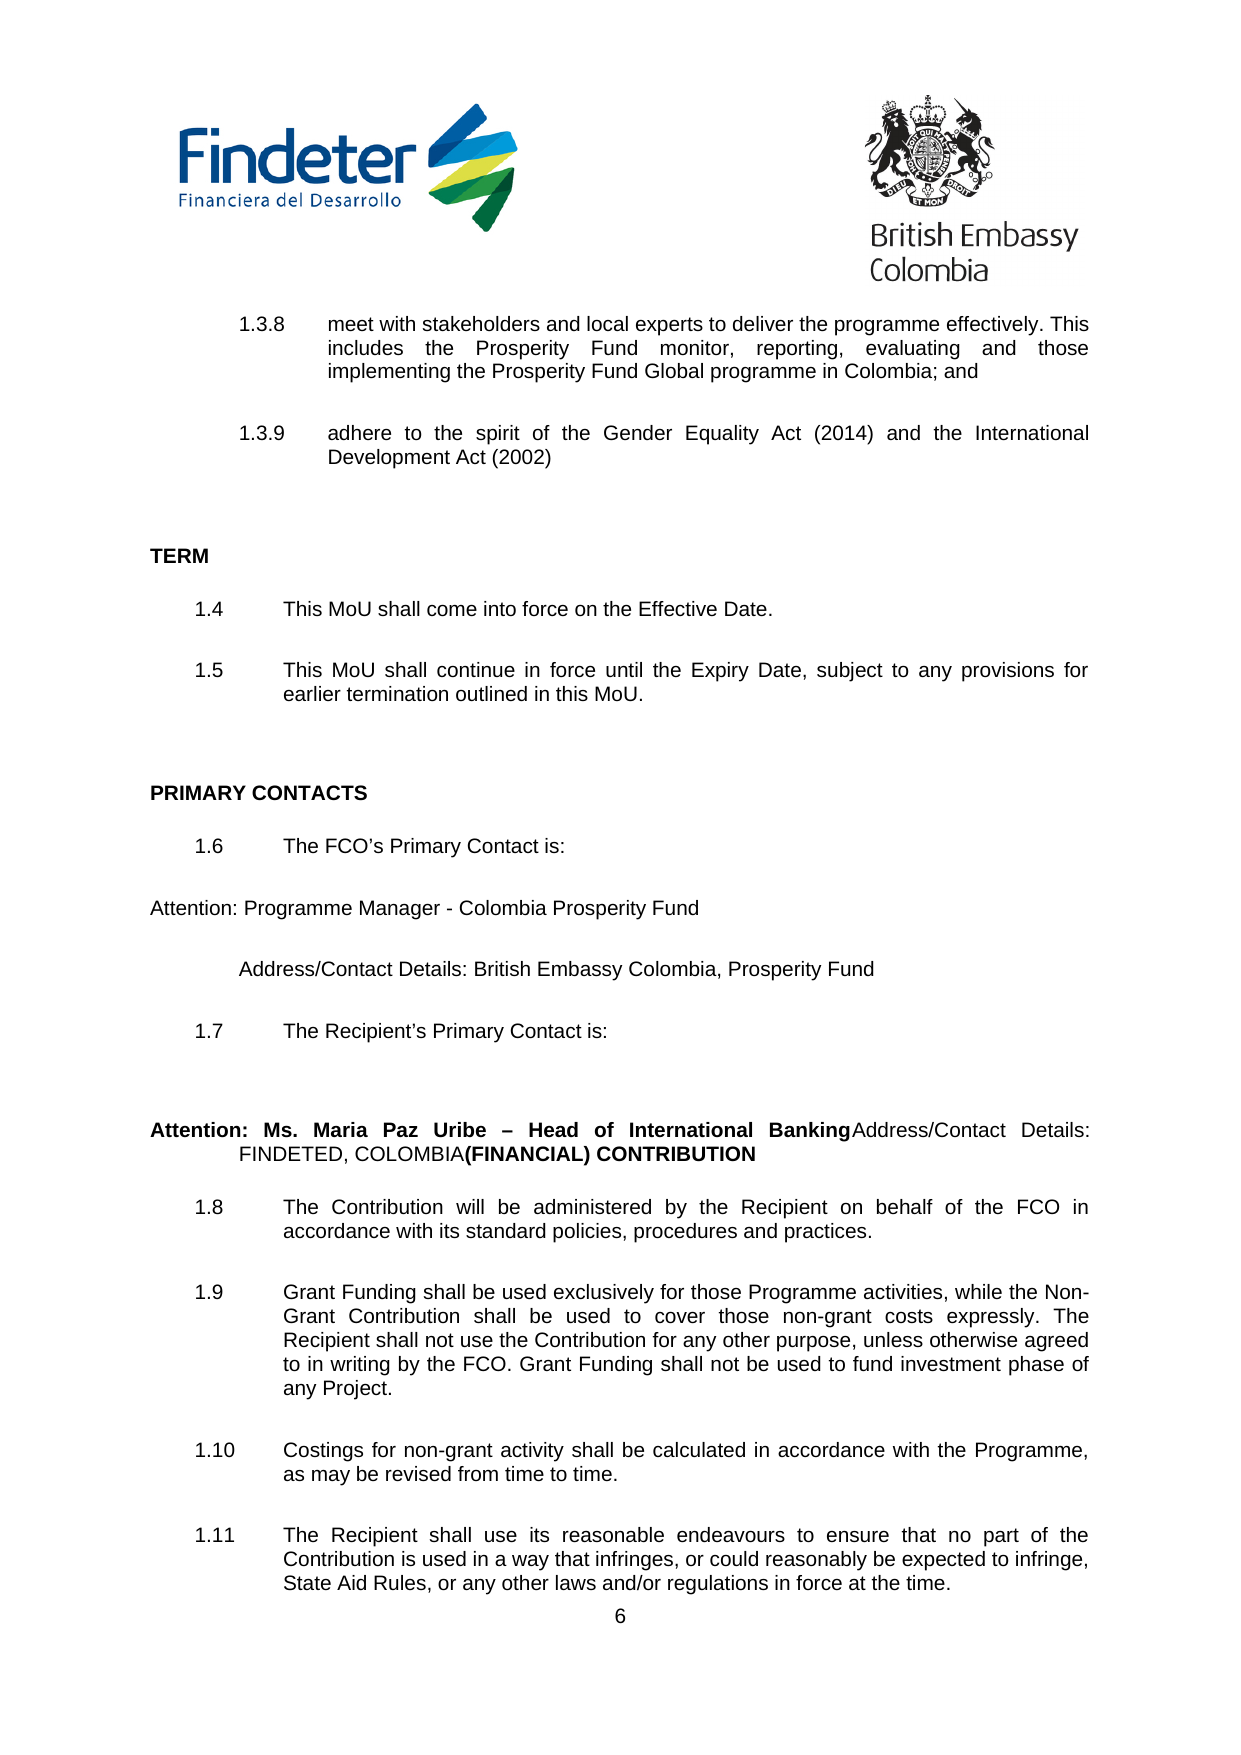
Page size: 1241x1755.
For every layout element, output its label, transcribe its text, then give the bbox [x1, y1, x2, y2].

list This MoU shall continue in force until the Expiry Date, subject to any provisions for earlier termination outlined in this MoU. [194, 658, 1090, 706]
list The Recipient’s Primary Contact is: [194, 1019, 1090, 1043]
list adhere to the spirit of the Gender Equality Act (2014) and the International Development Act (2002) [238, 421, 1090, 469]
list This MoU shall come into force on the Effective Date. [194, 597, 1090, 621]
subtitle PRIMARY CONTACTS [150, 781, 1090, 805]
subtitle TERM [150, 544, 1090, 568]
subtitle Attention: Programme Manager - Colombia Prosperity Fund [150, 896, 1090, 920]
list The FCO’s Primary Contact is: [194, 834, 1090, 858]
list Grant Funding shall be used exclusively for those Programme activities, while the Non-Grant Contribution shall be used to cover those non-grant costs expressly. The Recipient shall not use the Contribution for any other purpose, unless otherwise agreed to in writing by the FCO. Grant Funding shall not be used to fund investment phase of any Project. [194, 1280, 1090, 1400]
subtitle Attention: Ms. Maria Paz Uribe – Head of International BankingAddress/Contact Details: FINDETED, COLOMBIA(FINANCIAL) CONTRIBUTION [150, 1118, 1090, 1166]
list The Contribution will be administered by the Recipient on behalf of the FCO in accordance with its standard policies, procedures and practices. [194, 1195, 1090, 1243]
list The Recipient shall use its reasonable endeavours to ensure that no part of the Contribution is used in a way that infringes, or could reasonably be expected to infringe, State Aid Rules, or any other laws and/or regulations in force at the time. [194, 1523, 1090, 1595]
list meet with stakeholders and local experts to deliver the programme effectively. This includes the Prosperity Fund monitor, reporting, evaluating and those implementing the Prosperity Fund Global programme in Colombia; and [238, 311, 1090, 383]
subtitle Address/Contact Details: British Embassy Colombia, Prosperity Fund [163, 957, 1090, 981]
list Costings for non-grant activity shall be calculated in accordance with the Programme, as may be revised from time to time. [194, 1437, 1090, 1485]
